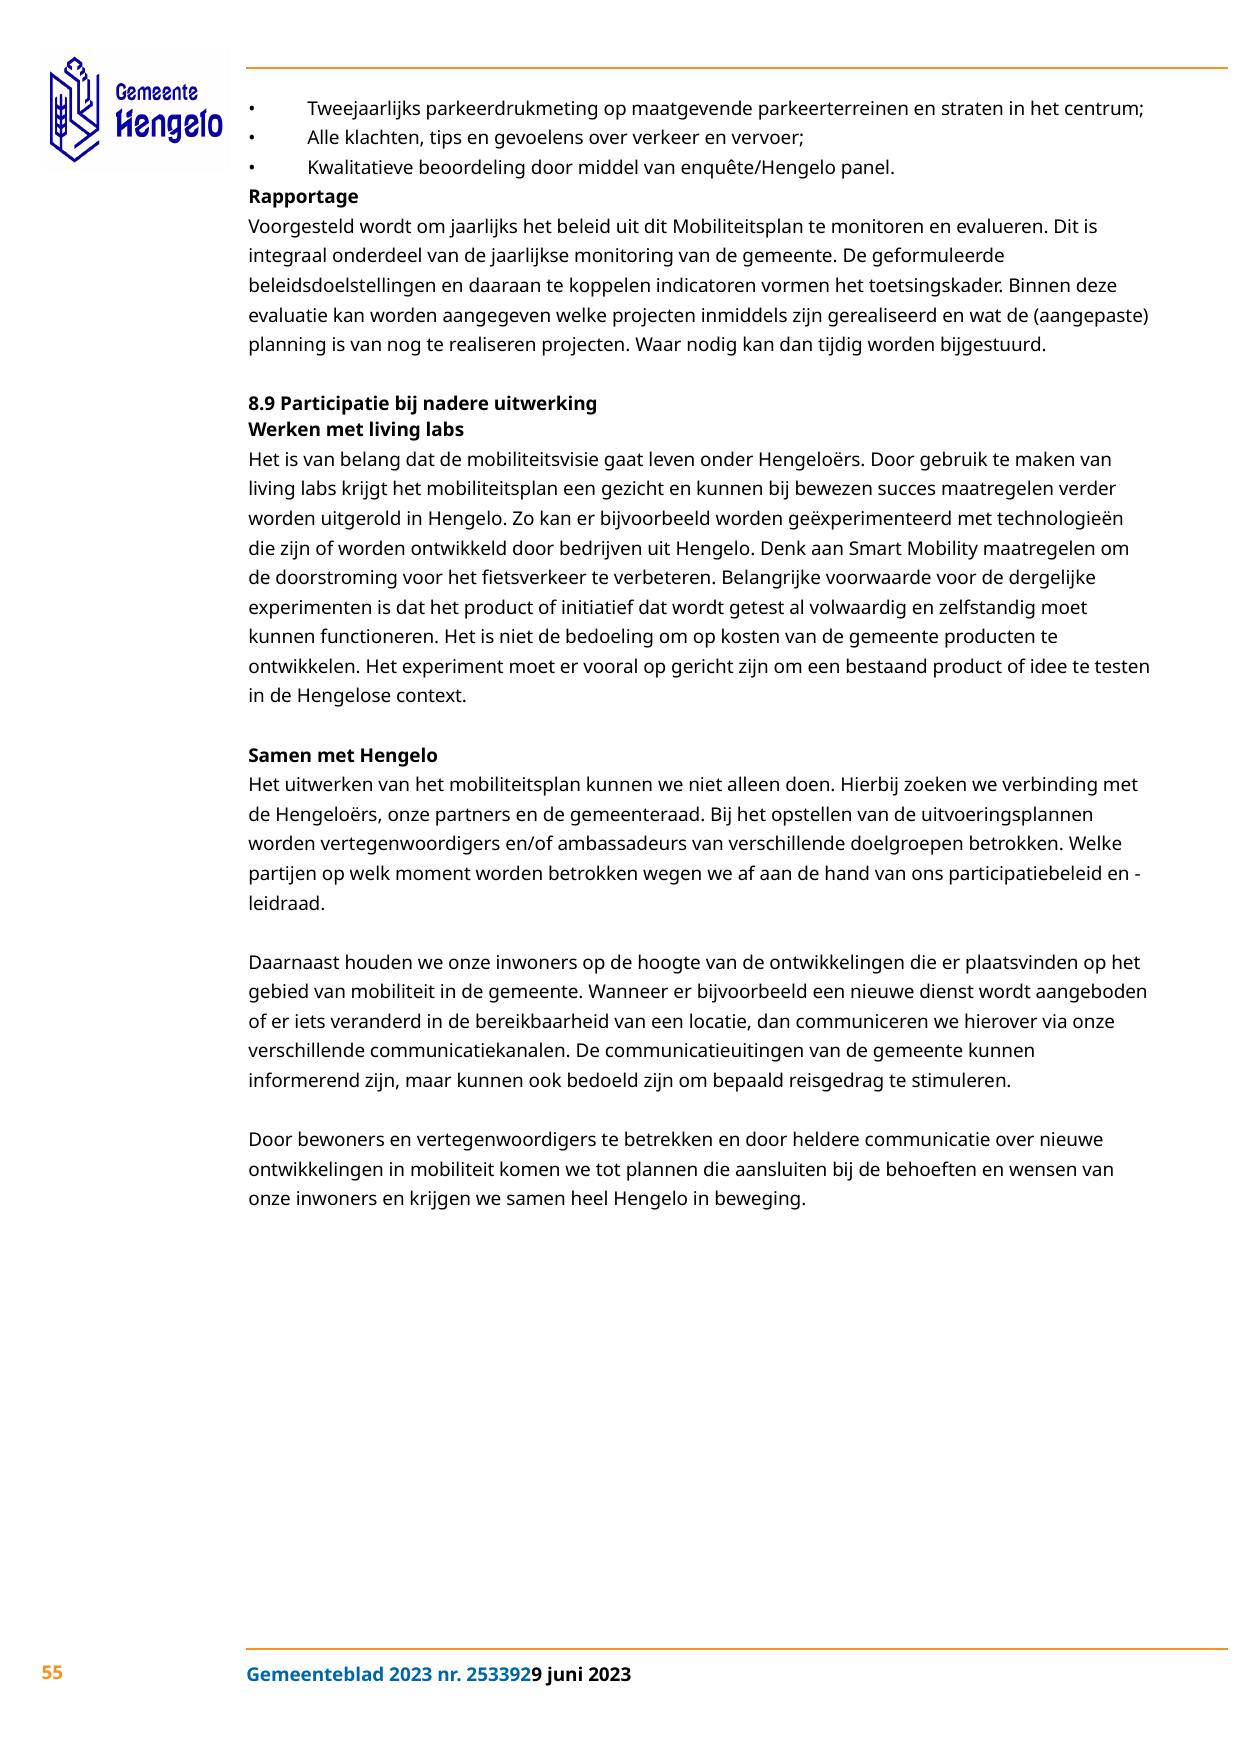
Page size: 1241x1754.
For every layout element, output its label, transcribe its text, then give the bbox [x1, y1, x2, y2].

text Rapportage [248, 183, 1152, 209]
text Daarnaast houden we onze inwoners op de hoogte van de ontwikkelingen die er plaatsvinden op het gebied van mobiliteit in de gemeente. Wanneer er bijvoorbeeld een nieuwe dienst wordt aangeboden of er iets veranderd in de bereikbaarheid van een locatie, dan communiceren we hierover via onze verschillende communicatiekanalen. De communicatieuitingen van de gemeente kunnen informerend zijn, maar kunnen ook bedoeld zijn om bepaald reisgedrag te stimuleren. [248, 949, 1152, 1093]
text Door bewoners en vertegenwoordigers te betrekken en door heldere communicatie over nieuwe ontwikkelingen in mobiliteit komen we tot plannen die aansluiten bij de behoeften en wensen van onze inwoners en krijgen we samen heel Hengelo in beweging. [248, 1126, 1152, 1211]
text Voorgesteld wordt om jaarlijks het beleid uit dit Mobiliteitsplan te monitoren en evalueren. Dit is integraal onderdeel van de jaarlijkse monitoring van de gemeente. De geformuleerde beleidsdoelstellingen en daaraan te koppelen indicatoren vormen het toetsingskader. Binnen deze evaluatie kan worden aangegeven welke projecten inmiddels zijn gerealiseerd en wat de (aangepaste) planning is van nog te realiseren projecten. Waar nodig kan dan tijdig worden bijgestuurd. [248, 213, 1152, 357]
list Alle klachten, tips en gevoelens over verkeer en vervoer; [248, 124, 1152, 150]
list Kwalitatieve beoordeling door middel van enquête/Hengelo panel. [248, 154, 1152, 180]
text 8.9 Participatie bij nadere uitwerking [248, 391, 1152, 416]
text Het is van belang dat de mobiliteitsvisie gaat leven onder Hengeloërs. Door gebruik te maken van living labs krijgt het mobiliteitsplan een gezicht en kunnen bij bewezen succes maatregelen verder worden uitgerold in Hengelo. Zo kan er bijvoorbeeld worden geëxperimenteerd met technologieën die zijn of worden ontwikkeld door bedrijven uit Hengelo. Denk aan Smart Mobility maatregelen om de doorstroming voor het fietsverkeer te verbeteren. Belangrijke voorwaarde voor de dergelijke experimenten is dat het product of initiatief dat wordt getest al volwaardig en zelfstandig moet kunnen functioneren. Het is niet de bedoeling om op kosten van de gemeente producten te ontwikkelen. Het experiment moet er vooral op gericht zijn om een bestaand product of idee te testen in de Hengelose context. [248, 446, 1152, 708]
text Samen met Hengelo [248, 742, 1152, 767]
text Het uitwerken van het mobiliteitsplan kunnen we niet alleen doen. Hierbij zoeken we verbinding met de Hengeloërs, onze partners en de gemeenteraad. Bij het opstellen van de uitvoeringsplannen worden vertegenwoordigers en/of ambassadeurs van verschillende doelgroepen betrokken. Welke partijen op welk moment worden betrokken wegen we af aan de hand van ons participatiebeleid en -leidraad. [248, 771, 1152, 915]
picture [41, 47, 231, 172]
list Tweejaarlijks parkeerdrukmeting op maatgevende parkeerterreinen en straten in het centrum; [248, 95, 1152, 121]
text Werken met living labs [248, 416, 1152, 442]
